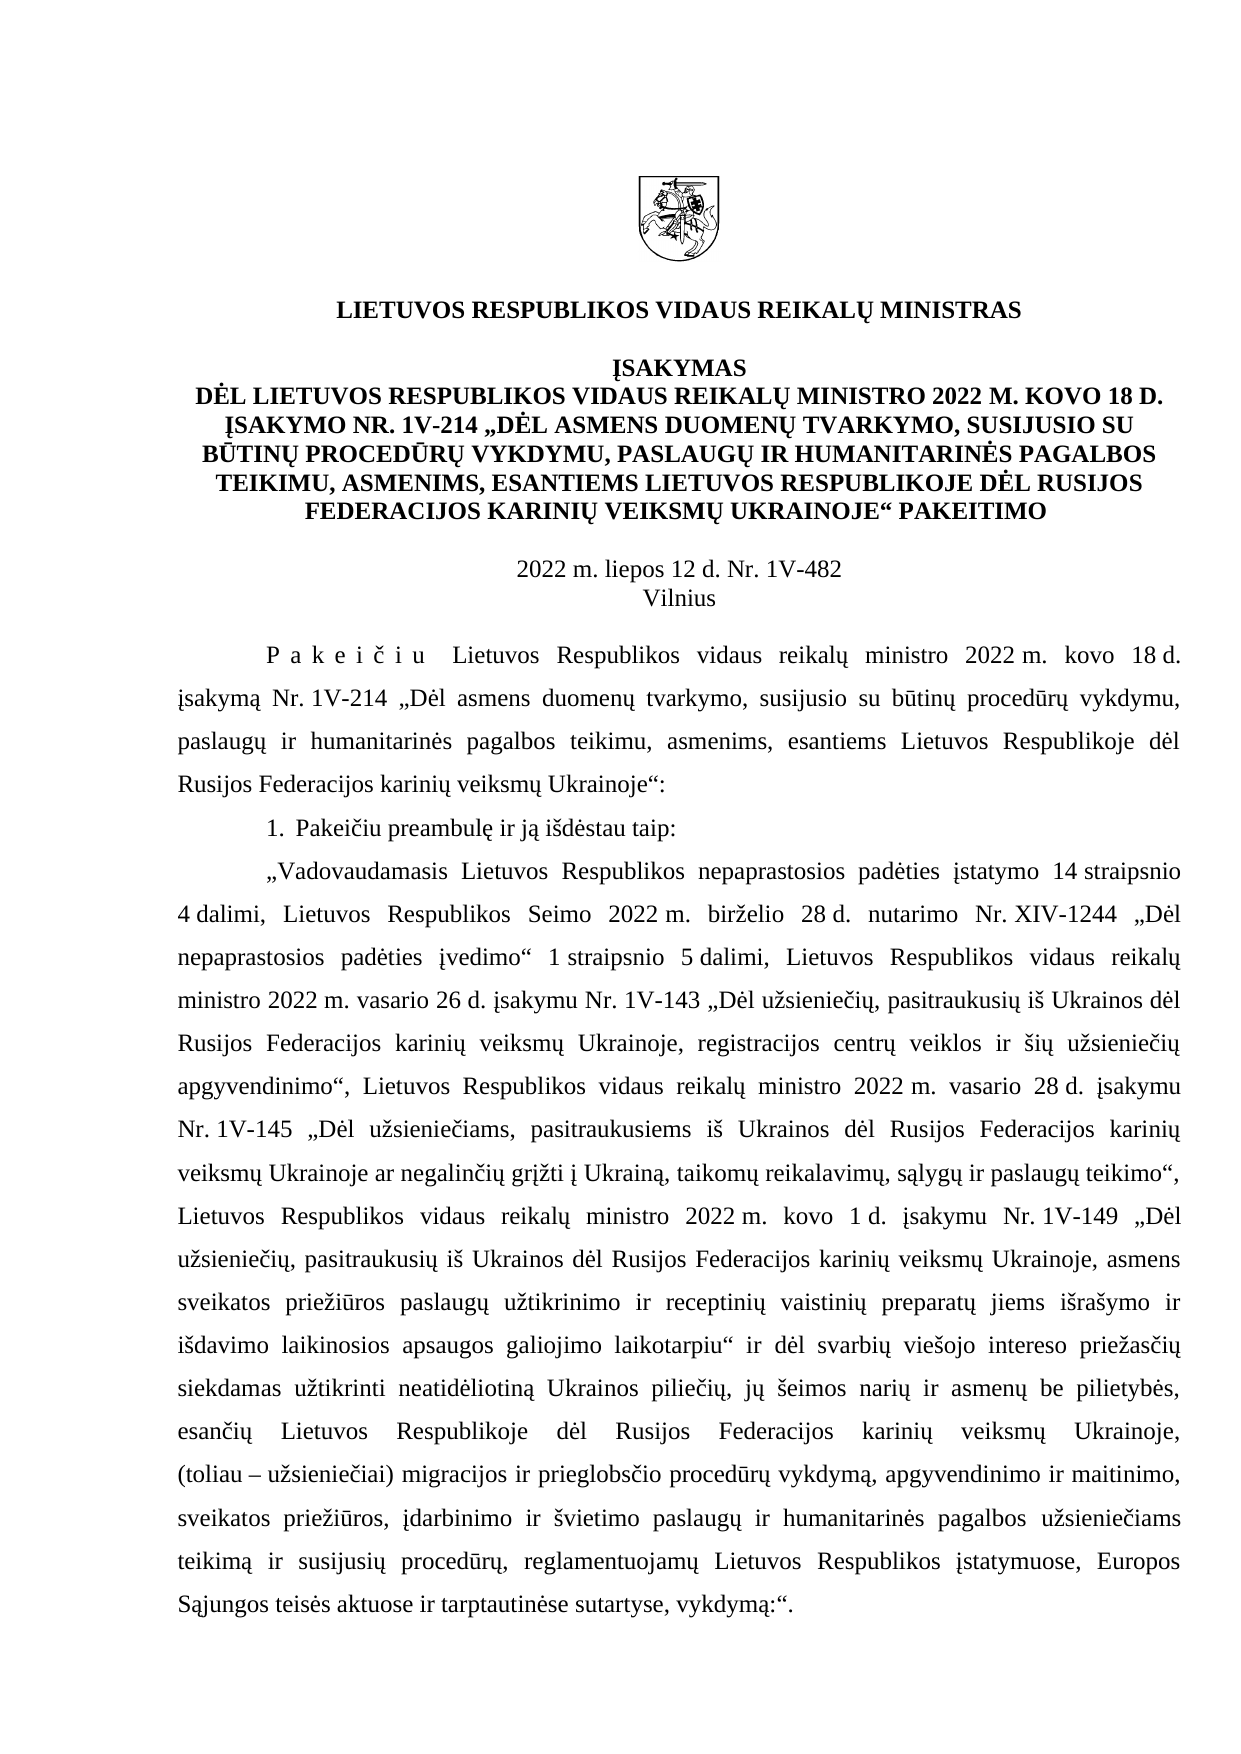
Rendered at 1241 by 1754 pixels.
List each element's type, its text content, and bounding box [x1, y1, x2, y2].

text 2022 m. liepos 12 d. Nr. 1V-482 [177, 554, 1181, 583]
text LIETUVOS RESPUBLIKOS VIDAUS REIKALŲ MINISTRAS [177, 295, 1181, 324]
text Pakeičiu Lietuvos Respublikos vidaus reikalų ministro 2022 m. kovo 18 d. įsakymą Nr. 1V-214 „Dėl asmens duomenų tvarkymo, susijusio su būtinų procedūrų vykdymu, paslaugų ir humanitarinės pagalbos teikimu, asmenims, esantiems Lietuvos Respublikoje dėl Rusijos Federacijos karinių veiksmų Ukrainoje“: [177, 640, 1181, 798]
text „Vadovaudamasis Lietuvos Respublikos nepaprastosios padėties įstatymo 14 straipsnio 4 dalimi, Lietuvos Respublikos Seimo 2022 m. birželio 28 d. nutarimo Nr. XIV-1244 „Dėl nepaprastosios padėties įvedimo“ 1 straipsnio 5 dalimi, Lietuvos Respublikos vidaus reikalų ministro 2022 m. vasario 26 d. įsakymu Nr. 1V-143 „Dėl užsieniečių, pasitraukusių iš Ukrainos dėl Rusijos Federacijos karinių veiksmų Ukrainoje, registracijos centrų veiklos ir šių užsieniečių apgyvendinimo“, Lietuvos Respublikos vidaus reikalų ministro 2022 m. vasario 28 d. įsakymu Nr. 1V-145 „Dėl užsieniečiams, pasitraukusiems iš Ukrainos dėl Rusijos Federacijos karinių veiksmų Ukrainoje ar negalinčių grįžti į Ukrainą, taikomų reikalavimų, sąlygų ir paslaugų teikimo“, Lietuvos Respublikos vidaus reikalų ministro 2022 m. kovo 1 d. įsakymu Nr. 1V-149 „Dėl užsieniečių, pasitraukusių iš Ukrainos dėl Rusijos Federacijos karinių veiksmų Ukrainoje, asmens sveikatos priežiūros paslaugų užtikrinimo ir receptinių vaistinių preparatų jiems išrašymo ir išdavimo laikinosios apsaugos galiojimo laikotarpiu“ ir dėl svarbių viešojo intereso priežasčių siekdamas užtikrinti neatidėliotiną Ukrainos piliečių, jų šeimos narių ir asmenų be pilietybės, esančių Lietuvos Respublikoje dėl Rusijos Federacijos karinių veiksmų Ukrainoje, (toliau – užsieniečiai) migracijos ir prieglobsčio procedūrų vykdymą, apgyvendinimo ir maitinimo, sveikatos priežiūros, įdarbinimo ir švietimo paslaugų ir humanitarinės pagalbos užsieniečiams teikimą ir susijusių procedūrų, reglamentuojamų Lietuvos Respublikos įstatymuose, Europos Sąjungos teisės aktuose ir tarptautinėse sutartyse, vykdymą:“. [177, 856, 1181, 1618]
text 1. Pakeičiu preambulę ir ją išdėstau taip: [266, 813, 1181, 841]
text ĮSAKYMAS [177, 353, 1181, 381]
text Vilnius [177, 583, 1181, 611]
text DĖL LIETUVOS RESPUBLIKOS VIDAUS REIKALŲ MINISTRO 2022 M. KOVO 18 D. ĮSAKYMO NR. 1V-214 „DĖL ASMENS DUOMENŲ TVARKYMO, SUSIJUSIO SU BŪTINŲ PROCEDŪRŲ VYKDYMU, PASLAUGŲ IR HUMANITARINĖS PAGALBOS TEIKIMU, ASMENIMS, ESANTIEMS LIETUVOS RESPUBLIKOJE DĖL RUSIJOS FEDERACIJOS KARINIŲ VEIKSMŲ UKRAINOJE“ PAKEITIMO [177, 381, 1181, 525]
